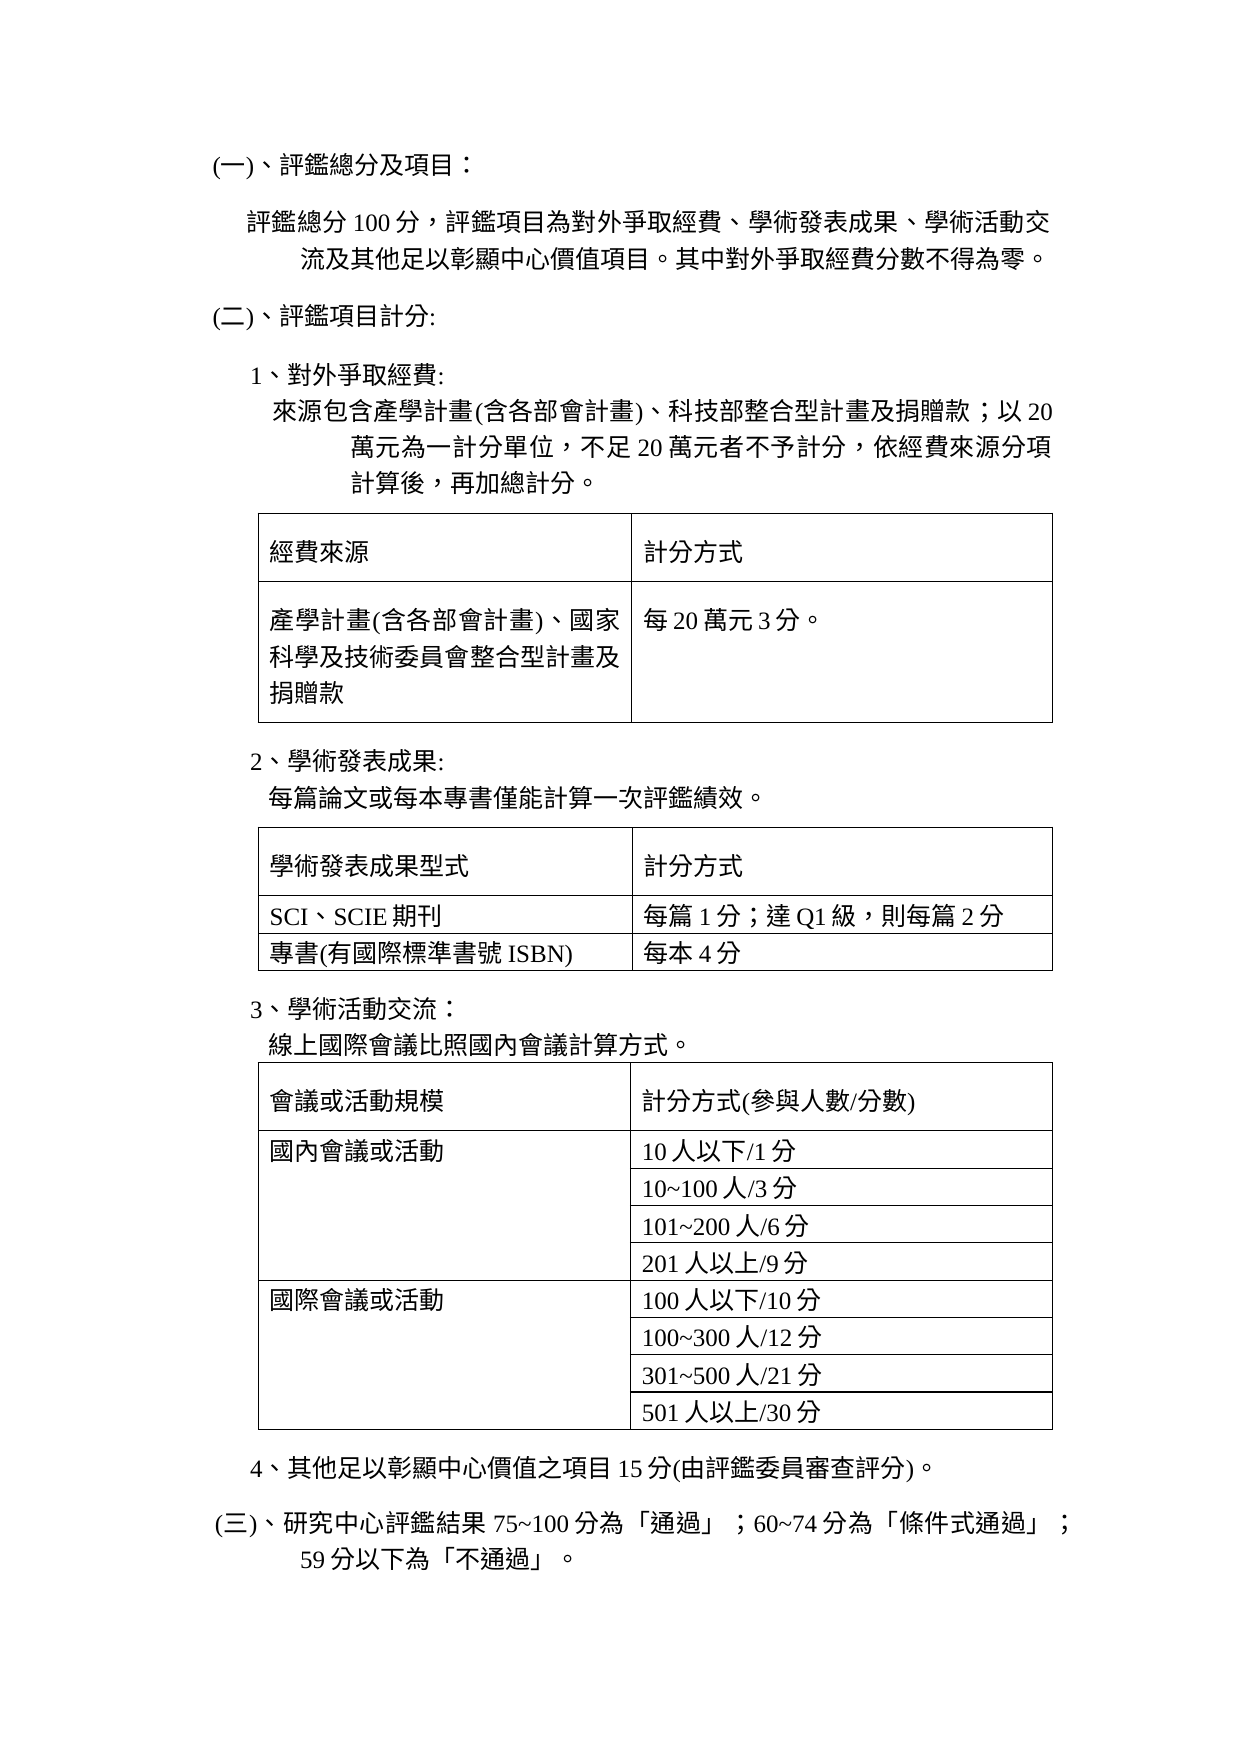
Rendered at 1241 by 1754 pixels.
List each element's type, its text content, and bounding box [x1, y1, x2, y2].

table_cell SCI、SCIE期刊 [259, 896, 632, 932]
table_cell 專書(有國際標準書號ISBN) [259, 934, 632, 970]
table_cell 每篇1分；達Q1級，則每篇2分 [633, 896, 1052, 932]
table_cell 100~300人/12分 [631, 1318, 1052, 1354]
text (二)、評鑑項目計分: [187, 296, 1053, 334]
table_header 學術發表成果型式 [259, 828, 632, 895]
table_cell 10人以下/1分 [631, 1131, 1052, 1168]
table_cell 201人以上/9分 [631, 1243, 1052, 1279]
table_cell 產學計畫(含各部會計畫)、國家科學及技術委員會整合型計畫及捐贈款 [259, 582, 631, 722]
table_header 經費來源 [259, 514, 631, 581]
table_cell 每本4分 [633, 934, 1052, 970]
table_cell 101~200人/6分 [631, 1206, 1052, 1242]
text 評鑑總分100分，評鑑項目為對外爭取經費、學術發表成果、學術活動交流及其他足以彰顯中心價值項目。其中對外爭取經費分數不得為零。 [187, 203, 1053, 275]
table_cell 501人以上/30分 [631, 1393, 1052, 1429]
table_cell 10~100人/3分 [631, 1169, 1052, 1205]
text 來源包含產學計畫(含各部會計畫)、科技部整合型計畫及捐贈款；以20萬元為一計分單位，不足20萬元者不予計分，依經費來源分項計算後，再加總計分。 [187, 391, 1053, 500]
text (一)、評鑑總分及項目： [187, 146, 1053, 182]
table_header 計分方式(參與人數/分數) [631, 1063, 1052, 1130]
text (三)、研究中心評鑑結果75~100分為「通過」；60~74分為「條件式通過」；59分以下為「不通過」。 [187, 1503, 1053, 1576]
text 3、學術活動交流： [187, 989, 1053, 1026]
table_header 計分方式 [632, 514, 1052, 581]
table_header 會議或活動規模 [259, 1063, 630, 1130]
table_cell 國際會議或活動 [259, 1281, 630, 1429]
table_cell 301~500人/21分 [631, 1355, 1052, 1391]
text 4、其他足以彰顯中心價值之項目15分(由評鑑委員審查評分)。 [187, 1448, 1053, 1485]
table_header 計分方式 [633, 828, 1052, 895]
table_cell 每20萬元3分。 [632, 582, 1052, 722]
table_cell 國內會議或活動 [259, 1131, 630, 1279]
table_cell 100人以下/10分 [631, 1281, 1052, 1317]
text 線上國際會議比照國內會議計算方式。 [187, 1026, 1053, 1062]
text 每篇論文或每本專書僅能計算一次評鑑績效。 [187, 778, 1053, 814]
text 1、對外爭取經費: [187, 355, 1053, 391]
text 2、學術發表成果: [187, 742, 1053, 778]
